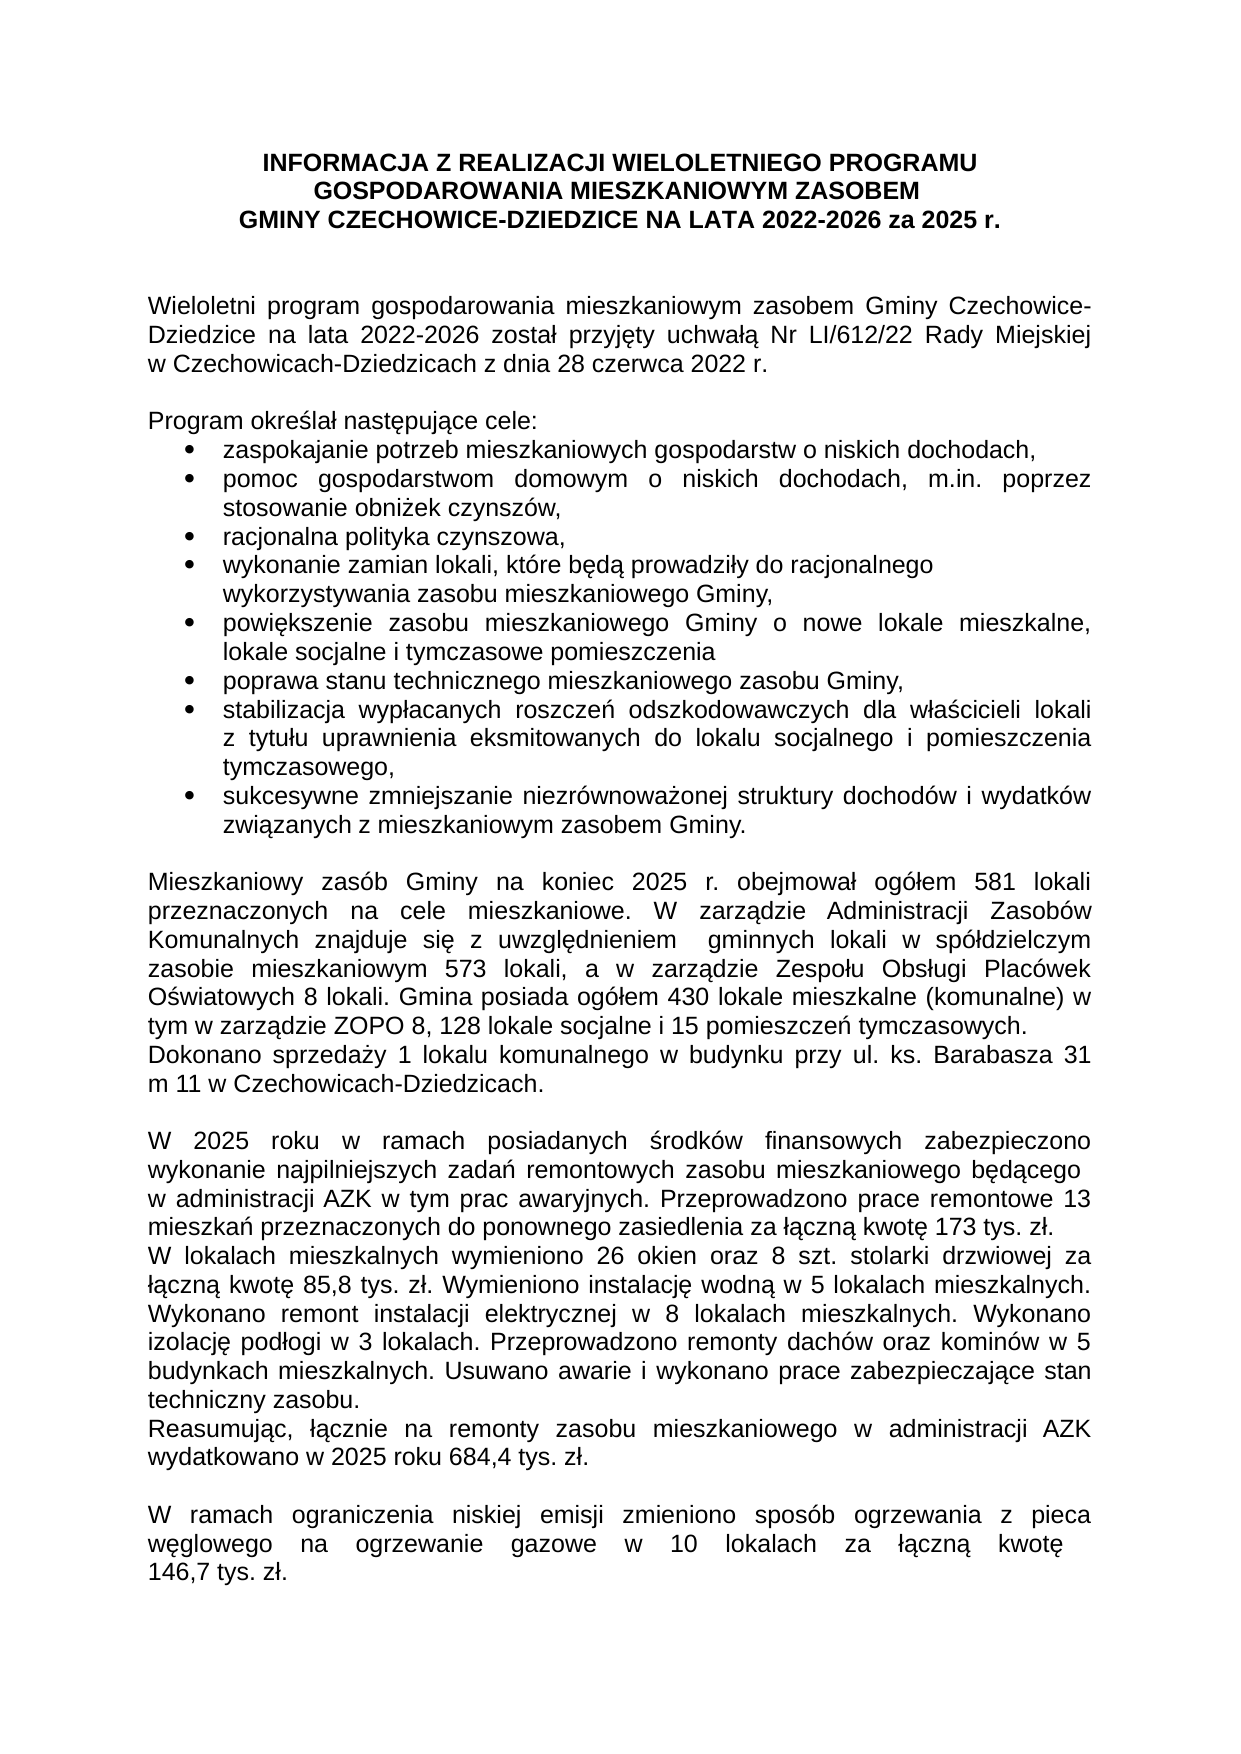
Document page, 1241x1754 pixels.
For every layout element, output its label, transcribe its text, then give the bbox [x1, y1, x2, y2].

text Program określał następujące cele: [148, 406, 1093, 435]
text Reasumując, łącznie na remonty zasobu mieszkaniowego w administracji AZK wydatkowano w 2025 roku 684,4 tys. zł. [148, 1414, 1093, 1471]
list racjonalna polityka czynszowa, [185, 522, 1093, 550]
list stabilizacja wypłacanych roszczeń odszkodowawczych dla właścicieli lokali z tytułu uprawnienia eksmitowanych do lokalu socjalnego i pomieszczenia tymczasowego, [185, 694, 1093, 781]
list pomoc gospodarstwom domowym o niskich dochodach, m.in. poprzez stosowanie obniżek czynszów, [185, 464, 1093, 522]
text INFORMACJA Z REALIZACJI WIELOLETNIEGO PROGRAMU GOSPODAROWANIA MIESZKANIOWYM ZASOBEM GMINY CZECHOWICE-DZIEDZICE NA LATA 2022-2026 za 2025 r. [148, 148, 1093, 234]
text W ramach ograniczenia niskiej emisji zmieniono sposób ogrzewania z pieca węglowego na ogrzewanie gazowe w 10 lokalach za łączną kwotę 146,7 tys. zł. [148, 1500, 1093, 1586]
text W 2025 roku w ramach posiadanych środków finansowych zabezpieczono wykonanie najpilniejszych zadań remontowych zasobu mieszkaniowego będącego w administracji AZK w tym prac awaryjnych. Przeprowadzono prace remontowe 13 mieszkań przeznaczonych do ponownego zasiedlenia za łączną kwotę 173 tys. zł. [148, 1126, 1093, 1241]
list Dokonano sprzedaży 1 lokalu komunalnego w budynku przy ul. ks. Barabasza 31 m 11 w Czechowicach-Dziedzicach. [148, 1040, 1093, 1097]
list poprawa stanu technicznego mieszkaniowego zasobu Gminy, [185, 666, 1093, 694]
list sukcesywne zmniejszanie niezrównoważonej struktury dochodów i wydatków związanych z mieszkaniowym zasobem Gminy. [185, 781, 1093, 839]
text W lokalach mieszkalnych wymieniono 26 okien oraz 8 szt. stolarki drzwiowej za łączną kwotę 85,8 tys. zł. Wymieniono instalację wodną w 5 lokalach mieszkalnych. Wykonano remont instalacji elektrycznej w 8 lokalach mieszkalnych. Wykonano izolację podłogi w 3 lokalach. Przeprowadzono remonty dachów oraz kominów w 5 budynkach mieszkalnych. Usuwano awarie i wykonano prace zabezpieczające stan techniczny zasobu. [148, 1241, 1093, 1414]
list wykonanie zamian lokali, które będą prowadziły do racjonalnego wykorzystywania zasobu mieszkaniowego Gminy, [185, 550, 1093, 608]
list Mieszkaniowy zasób Gminy na koniec 2025 r. obejmował ogółem 581 lokali przeznaczonych na cele mieszkaniowe. W zarządzie Administracji Zasobów Komunalnych znajduje się z uwzględnieniem gminnych lokali w spółdzielczym zasobie mieszkaniowym 573 lokali, a w zarządzie Zespołu Obsługi Placówek Oświatowych 8 lokali. Gmina posiada ogółem 430 lokale mieszkalne (komunalne) w tym w zarządzie ZOPO 8, 128 lokale socjalne i 15 pomieszczeń tymczasowych. [148, 867, 1093, 1040]
list zaspokajanie potrzeb mieszkaniowych gospodarstw o niskich dochodach, [185, 435, 1093, 464]
list powiększenie zasobu mieszkaniowego Gminy o nowe lokale mieszkalne, lokale socjalne i tymczasowe pomieszczenia [185, 608, 1093, 666]
text Wieloletni program gospodarowania mieszkaniowym zasobem Gminy Czechowice-Dziedzice na lata 2022-2026 został przyjęty uchwałą Nr LI/612/22 Rady Miejskiej w Czechowicach-Dziedzicach z dnia 28 czerwca 2022 r. [148, 291, 1093, 378]
